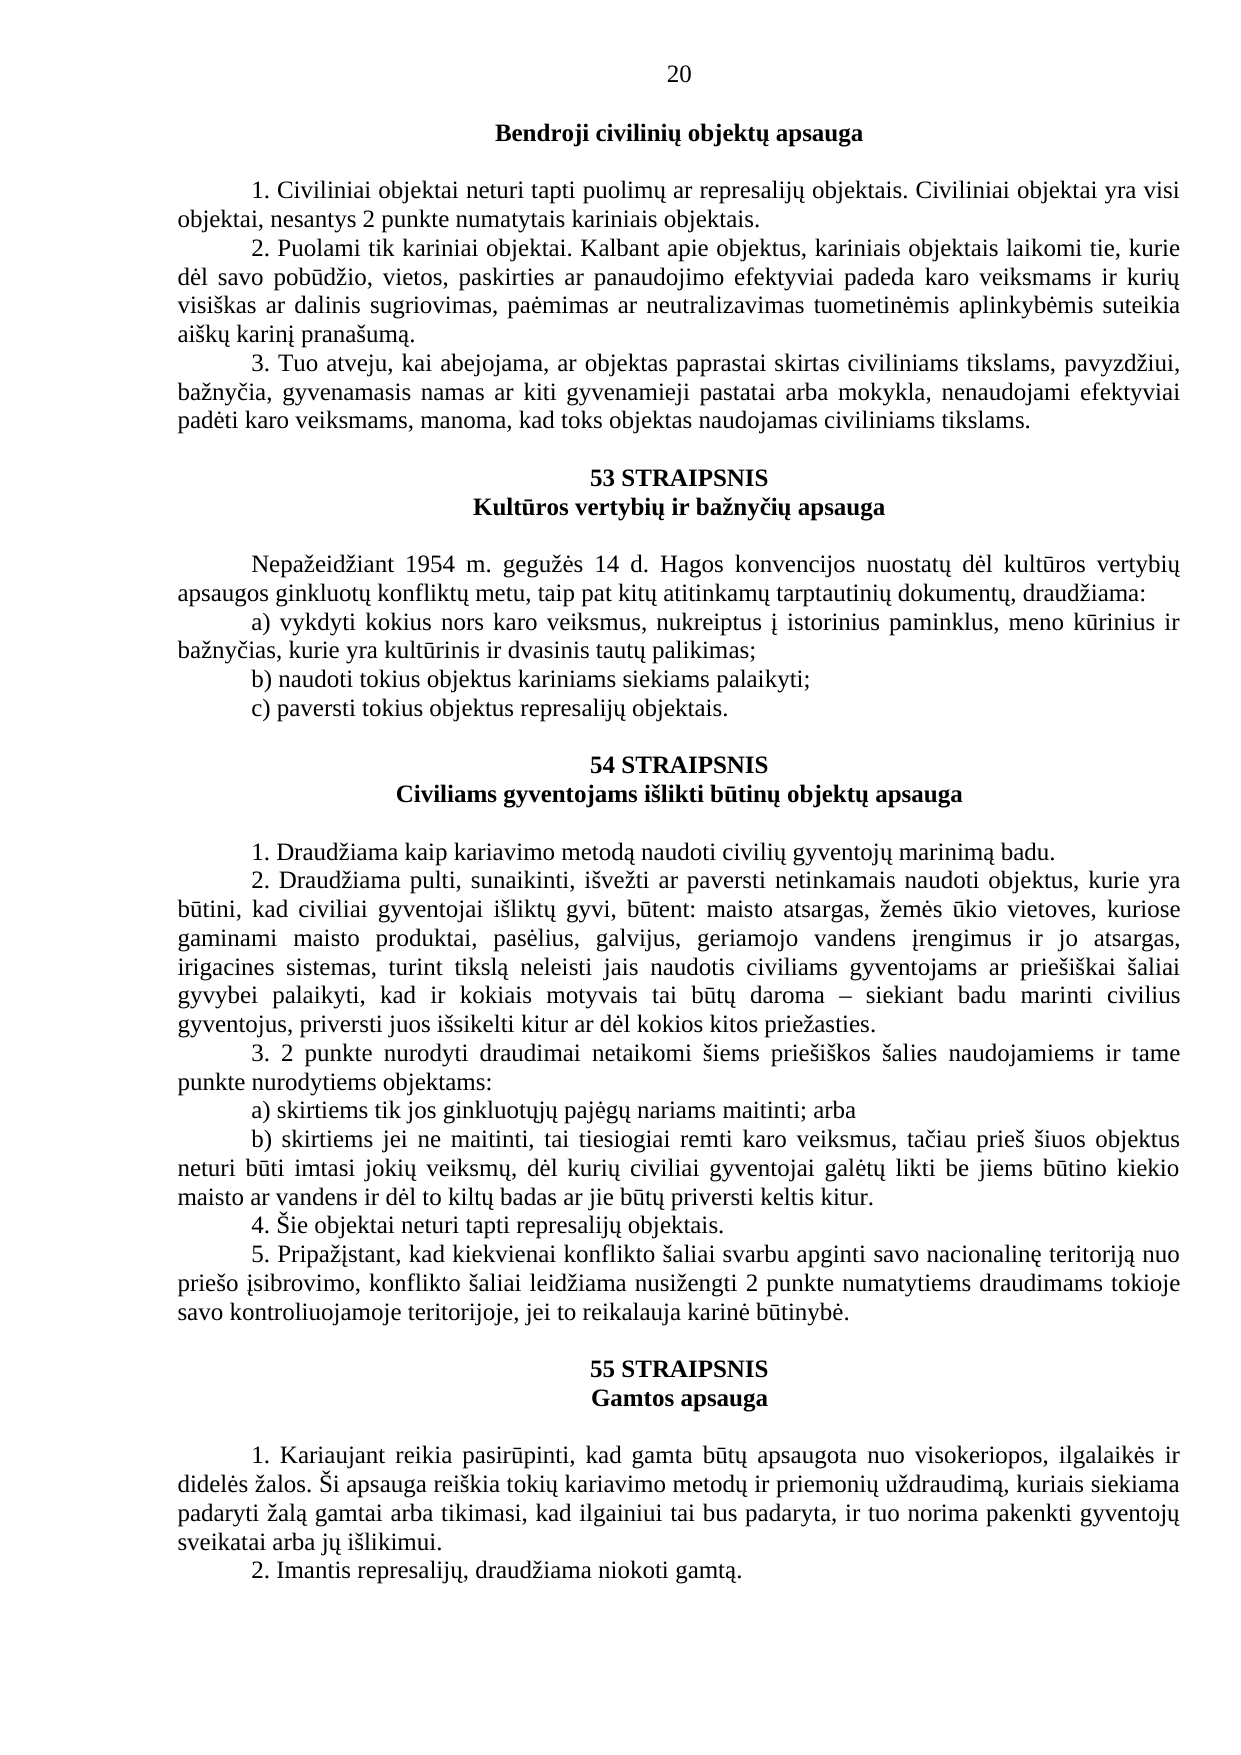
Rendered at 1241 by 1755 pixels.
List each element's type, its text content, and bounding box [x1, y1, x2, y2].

text Kultūros vertybių ir bažnyčių apsauga [177, 492, 1181, 521]
text a) skirtiems tik jos ginkluotųjų pajėgų nariams maitinti; arba [177, 1096, 1181, 1124]
text 1. Kariaujant reikia pasirūpinti, kad gamta būtų apsaugota nuo visokeriopos, ilgalaikės ir didelės žalos. Ši apsauga reiškia tokių kariavimo metodų ir priemonių uždraudimą, kuriais siekiama padaryti žalą gamtai arba tikimasi, kad ilgainiui tai bus padaryta, ir tuo norima pakenkti gyventojų sveikatai arba jų išlikimui. [177, 1441, 1181, 1556]
text 55 STRAIPSNIS [177, 1354, 1181, 1383]
text 2. Imantis represalijų, draudžiama niokoti gamtą. [177, 1556, 1181, 1584]
text 4. Šie objektai neturi tapti represalijų objektais. [177, 1211, 1181, 1239]
text 3. Tuo atveju, kai abejojama, ar objektas paprastai skirtas civiliniams tikslams, pavyzdžiui, bažnyčia, gyvenamasis namas ar kiti gyvenamieji pastatai arba mokykla, nenaudojami efektyviai padėti karo veiksmams, manoma, kad toks objektas naudojamas civiliniams tikslams. [177, 348, 1181, 434]
text Nepažeidžiant 1954 m. gegužės 14 d. Hagos konvencijos nuostatų dėl kultūros vertybių apsaugos ginkluotų konfliktų metu, taip pat kitų atitinkamų tarptautinių dokumentų, draudžiama: [177, 549, 1181, 607]
text 1. Draudžiama kaip kariavimo metodą naudoti civilių gyventojų marinimą badu. [177, 837, 1181, 866]
text Bendroji civilinių objektų apsauga [177, 118, 1181, 147]
text 2. Puolami tik kariniai objektai. Kalbant apie objektus, kariniais objektais laikomi tie, kurie dėl savo pobūdžio, vietos, paskirties ar panaudojimo efektyviai padeda karo veiksmams ir kurių visiškas ar dalinis sugriovimas, paėmimas ar neutralizavimas tuometinėmis aplinkybėmis suteikia aiškų karinį pranašumą. [177, 233, 1181, 348]
text b) skirtiems jei ne maitinti, tai tiesiogiai remti karo veiksmus, tačiau prieš šiuos objektus neturi būti imtasi jokių veiksmų, dėl kurių civiliai gyventojai galėtų likti be jiems būtino kiekio maisto ar vandens ir dėl to kiltų badas ar jie būtų priversti keltis kitur. [177, 1124, 1181, 1211]
text 5. Pripažįstant, kad kiekvienai konflikto šaliai svarbu apginti savo nacionalinę teritoriją nuo priešo įsibrovimo, konflikto šaliai leidžiama nusižengti 2 punkte numatytiems draudimams tokioje savo kontroliuojamoje teritorijoje, jei to reikalauja karinė būtinybė. [177, 1239, 1181, 1326]
text a) vykdyti kokius nors karo veiksmus, nukreiptus į istorinius paminklus, meno kūrinius ir bažnyčias, kurie yra kultūrinis ir dvasinis tautų palikimas; [177, 607, 1181, 664]
text 1. Civiliniai objektai neturi tapti puolimų ar represalijų objektais. Civiliniai objektai yra visi objektai, nesantys 2 punkte numatytais kariniais objektais. [177, 176, 1181, 233]
text 2. Draudžiama pulti, sunaikinti, išvežti ar paversti netinkamais naudoti objektus, kurie yra būtini, kad civiliai gyventojai išliktų gyvi, būtent: maisto atsargas, žemės ūkio vietoves, kuriose gaminami maisto produktai, pasėlius, galvijus, geriamojo vandens įrengimus ir jo atsargas, irigacines sistemas, turint tikslą neleisti jais naudotis civiliams gyventojams ar priešiškai šaliai gyvybei palaikyti, kad ir kokiais motyvais tai būtų daroma – siekiant badu marinti civilius gyventojus, priversti juos išsikelti kitur ar dėl kokios kitos priežasties. [177, 866, 1181, 1038]
text Gamtos apsauga [177, 1383, 1181, 1412]
text b) naudoti tokius objektus kariniams siekiams palaikyti; [177, 664, 1181, 693]
text 54 STRAIPSNIS [177, 751, 1181, 779]
text c) paversti tokius objektus represalijų objektais. [177, 693, 1181, 722]
text 53 STRAIPSNIS [177, 463, 1181, 492]
text 3. 2 punkte nurodyti draudimai netaikomi šiems priešiškos šalies naudojamiems ir tame punkte nurodytiems objektams: [177, 1038, 1181, 1096]
text Civiliams gyventojams išlikti būtinų objektų apsauga [177, 779, 1181, 808]
